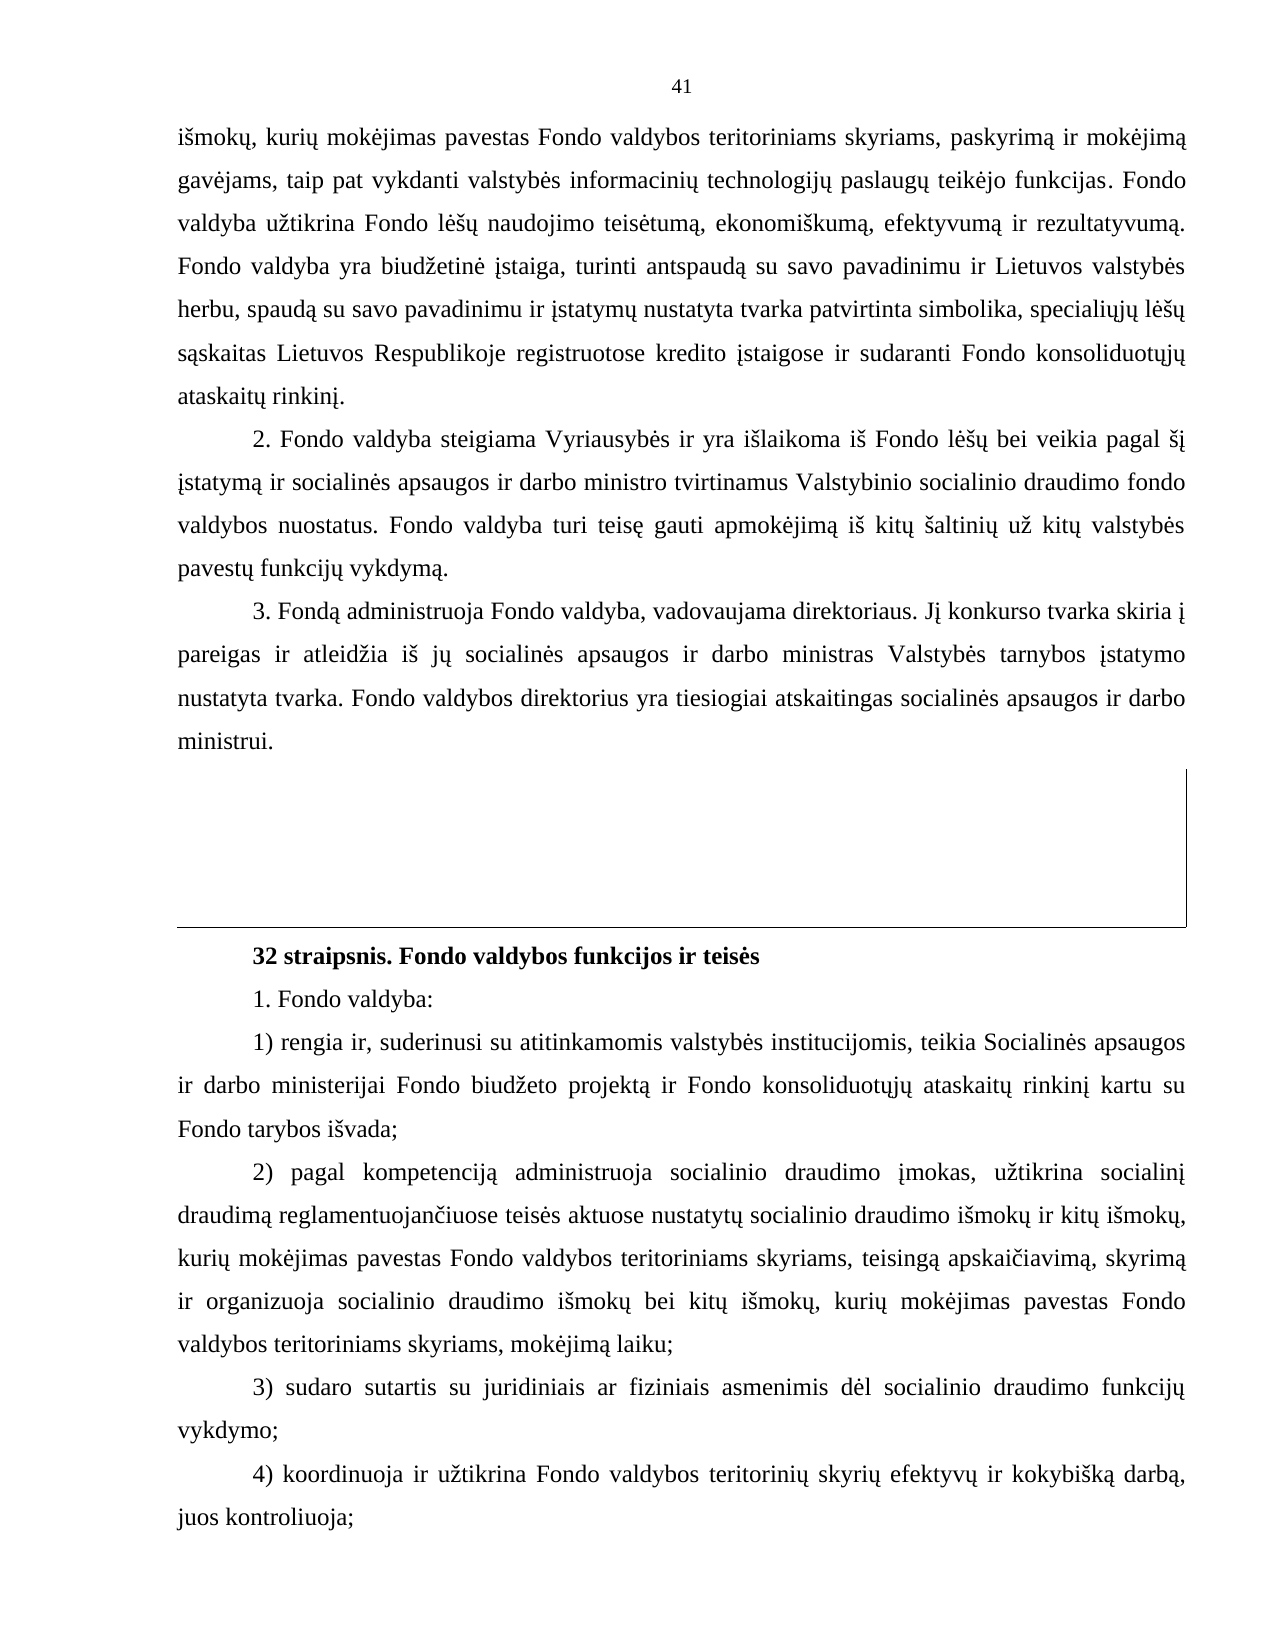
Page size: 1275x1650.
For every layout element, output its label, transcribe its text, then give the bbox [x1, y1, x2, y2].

text 2) pagal kompetenciją administruoja socialinio draudimo įmokas, užtikrina socialinį draudimą reglamentuojančiuose teisės aktuose nustatytų socialinio draudimo išmokų ir kitų išmokų, kurių mokėjimas pavestas Fondo valdybos teritoriniams skyriams, teisingą apskaičiavimą, skyrimą ir organizuoja socialinio draudimo išmokų bei kitų išmokų, kurių mokėjimas pavestas Fondo valdybos teritoriniams skyriams, mokėjimą laiku; [177, 1157, 1186, 1358]
text 2. Fondo valdyba steigiama Vyriausybės ir yra išlaikoma iš Fondo lėšų bei veikia pagal šį įstatymą ir socialinės apsaugos ir darbo ministro tvirtinamus Valstybinio socialinio draudimo fondo valdybos nuostatus. Fondo valdyba turi teisę gauti apmokėjimą iš kitų šaltinių už kitų valstybės pavestų funkcijų vykdymą. [177, 424, 1186, 582]
text 4) koordinuoja ir užtikrina Fondo valdybos teritorinių skyrių efektyvų ir kokybišką darbą, juos kontroliuoja; [177, 1459, 1186, 1531]
text 1) rengia ir, suderinusi su atitinkamomis valstybės institucijomis, teikia Socialinės apsaugos ir darbo ministerijai Fondo biudžeto projektą ir Fondo konsoliduotųjų ataskaitų rinkinį kartu su Fondo tarybos išvada; [177, 1027, 1186, 1142]
text 1. Fondo valdyba: [177, 984, 1186, 1013]
text 32 straipsnis. Fondo valdybos funkcijos ir teisės [177, 941, 1186, 970]
text 3) sudaro sutartis su juridiniais ar fiziniais asmenimis dėl socialinio draudimo funkcijų vykdymo; [177, 1372, 1186, 1444]
text 3. Fondą administruoja Fondo valdyba, vadovaujama direktoriaus. Jį konkurso tvarka skiria į pareigas ir atleidžia iš jų socialinės apsaugos ir darbo ministras Valstybės tarnybos įstatymo nustatyta tvarka. Fondo valdybos direktorius yra tiesiogiai atskaitingas socialinės apsaugos ir darbo ministrui. [177, 596, 1186, 754]
text išmokų, kurių mokėjimas pavestas Fondo valdybos teritoriniams skyriams, paskyrimą ir mokėjimą gavėjams, taip pat vykdanti valstybės informacinių technologijų paslaugų teikėjo funkcijas. Fondo valdyba užtikrina Fondo lėšų naudojimo teisėtumą, ekonomiškumą, efektyvumą ir rezultatyvumą. Fondo valdyba yra biudžetinė įstaiga, turinti antspaudą su savo pavadinimu ir Lietuvos valstybės herbu, spaudą su savo pavadinimu ir įstatymų nustatyta tvarka patvirtinta simbolika, specialiųjų lėšų sąskaitas Lietuvos Respublikoje registruotose kredito įstaigose ir sudaranti Fondo konsoliduotųjų ataskaitų rinkinį. [177, 122, 1186, 409]
